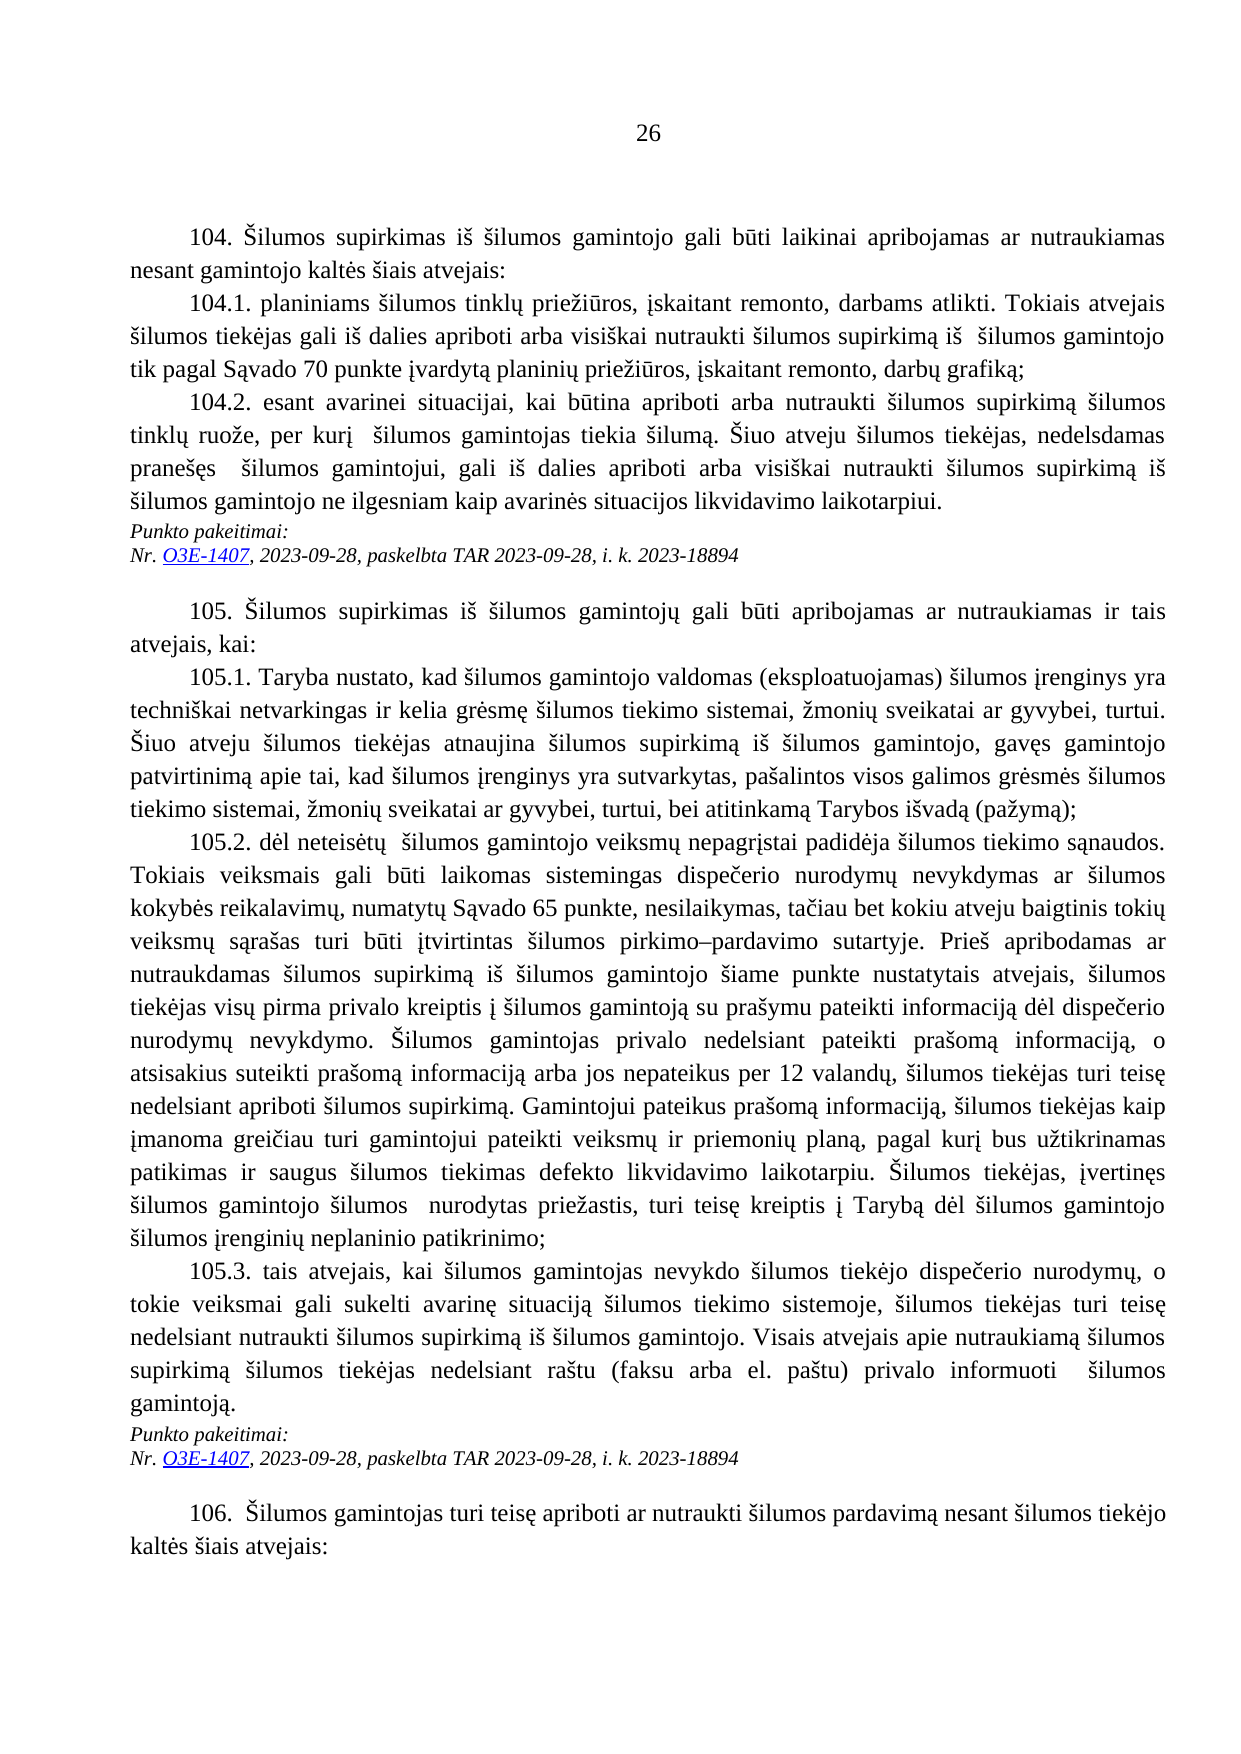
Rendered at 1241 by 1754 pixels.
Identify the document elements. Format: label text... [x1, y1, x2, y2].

text Nr. O3E-1407, 2023-09-28, paskelbta TAR 2023-09-28, i. k. 2023-18894 [130, 543, 1167, 567]
text 106. Šilumos gamintojas turi teisę apriboti ar nutraukti šilumos pardavimą nesant šilumos tiekėjo kaltės šiais atvejais: [130, 1498, 1167, 1560]
text 104. Šilumos supirkimas iš šilumos gamintojo gali būti laikinai apribojamas ar nutraukiamas nesant gamintojo kaltės šiais atvejais: [130, 222, 1167, 284]
text 104.1. planiniams šilumos tinklų priežiūros, įskaitant remonto, darbams atlikti. Tokiais atvejais šilumos tiekėjas gali iš dalies apriboti arba visiškai nutraukti šilumos supirkimą iš šilumos gamintojo tik pagal Sąvado 70 punkte įvardytą planinių priežiūros, įskaitant remonto, darbų grafiką; [130, 288, 1167, 383]
text Punkto pakeitimai: [130, 1422, 1167, 1446]
text 105. Šilumos supirkimas iš šilumos gamintojų gali būti apribojamas ar nutraukiamas ir tais atvejais, kai: [130, 596, 1167, 658]
text 104.2. esant avarinei situacijai, kai būtina apriboti arba nutraukti šilumos supirkimą šilumos tinklų ruože, per kurį šilumos gamintojas tiekia šilumą. Šiuo atveju šilumos tiekėjas, nedelsdamas pranešęs šilumos gamintojui, gali iš dalies apriboti arba visiškai nutraukti šilumos supirkimą iš šilumos gamintojo ne ilgesniam kaip avarinės situacijos likvidavimo laikotarpiui. [130, 387, 1167, 515]
text Nr. O3E-1407, 2023-09-28, paskelbta TAR 2023-09-28, i. k. 2023-18894 [130, 1446, 1167, 1470]
text 105.2. dėl neteisėtų šilumos gamintojo veiksmų nepagrįstai padidėja šilumos tiekimo sąnaudos. Tokiais veiksmais gali būti laikomas sistemingas dispečerio nurodymų nevykdymas ar šilumos kokybės reikalavimų, numatytų Sąvado 65 punkte, nesilaikymas, tačiau bet kokiu atveju baigtinis tokių veiksmų sąrašas turi būti įtvirtintas šilumos pirkimo–pardavimo sutartyje. Prieš apribodamas ar nutraukdamas šilumos supirkimą iš šilumos gamintojo šiame punkte nustatytais atvejais, šilumos tiekėjas visų pirma privalo kreiptis į šilumos gamintoją su prašymu pateikti informaciją dėl dispečerio nurodymų nevykdymo. Šilumos gamintojas privalo nedelsiant pateikti prašomą informaciją, o atsisakius suteikti prašomą informaciją arba jos nepateikus per 12 valandų, šilumos tiekėjas turi teisę nedelsiant apriboti šilumos supirkimą. Gamintojui pateikus prašomą informaciją, šilumos tiekėjas kaip įmanoma greičiau turi gamintojui pateikti veiksmų ir priemonių planą, pagal kurį bus užtikrinamas patikimas ir saugus šilumos tiekimas defekto likvidavimo laikotarpiu. Šilumos tiekėjas, įvertinęs šilumos gamintojo šilumos nurodytas priežastis, turi teisę kreiptis į Tarybą dėl šilumos gamintojo šilumos įrenginių neplaninio patikrinimo; [130, 827, 1167, 1252]
text 105.1. Taryba nustato, kad šilumos gamintojo valdomas (eksploatuojamas) šilumos įrenginys yra techniškai netvarkingas ir kelia grėsmę šilumos tiekimo sistemai, žmonių sveikatai ar gyvybei, turtui. Šiuo atveju šilumos tiekėjas atnaujina šilumos supirkimą iš šilumos gamintojo, gavęs gamintojo patvirtinimą apie tai, kad šilumos įrenginys yra sutvarkytas, pašalintos visos galimos grėsmės šilumos tiekimo sistemai, žmonių sveikatai ar gyvybei, turtui, bei atitinkamą Tarybos išvadą (pažymą); [130, 662, 1167, 823]
text 105.3. tais atvejais, kai šilumos gamintojas nevykdo šilumos tiekėjo dispečerio nurodymų, o tokie veiksmai gali sukelti avarinę situaciją šilumos tiekimo sistemoje, šilumos tiekėjas turi teisę nedelsiant nutraukti šilumos supirkimą iš šilumos gamintojo. Visais atvejais apie nutraukiamą šilumos supirkimą šilumos tiekėjas nedelsiant raštu (faksu arba el. paštu) privalo informuoti šilumos gamintoją. [130, 1256, 1167, 1417]
text Punkto pakeitimai: [130, 519, 1167, 543]
